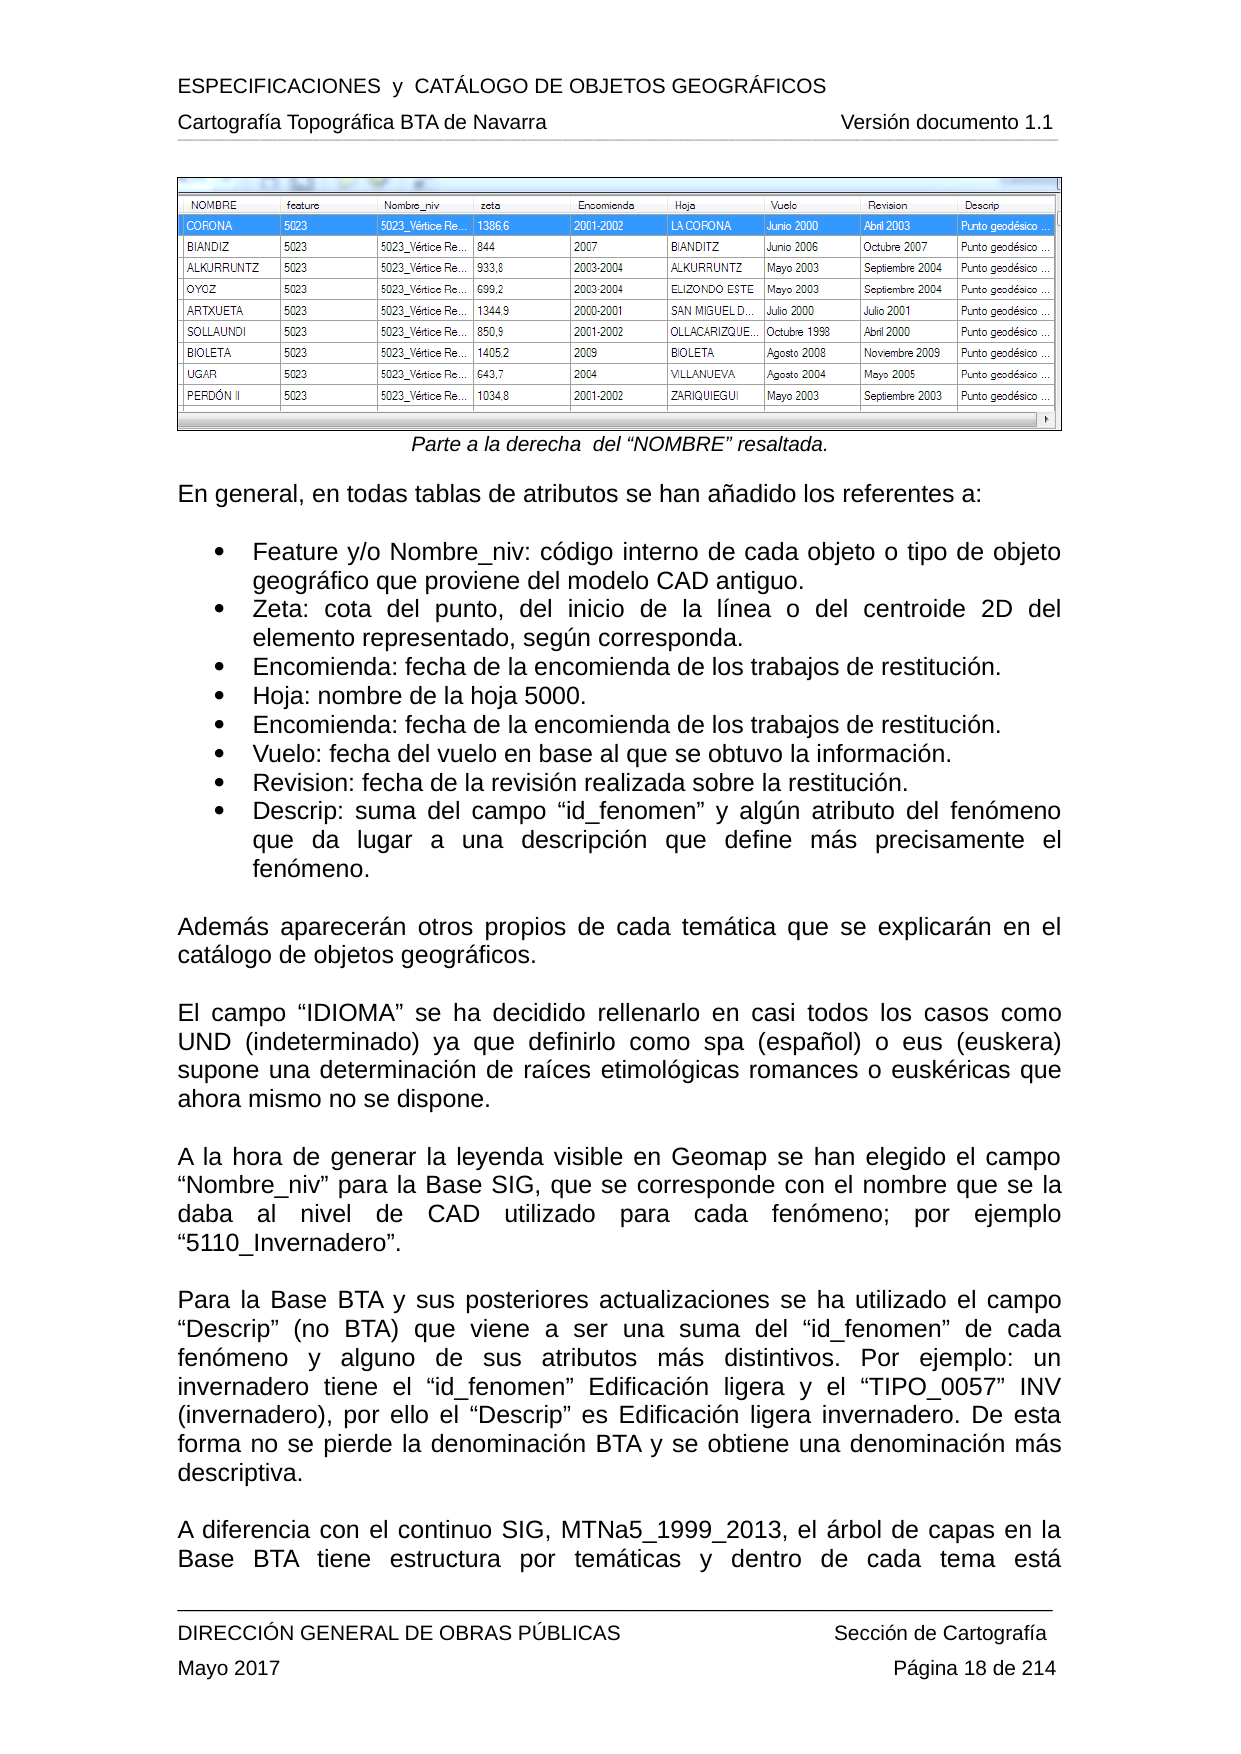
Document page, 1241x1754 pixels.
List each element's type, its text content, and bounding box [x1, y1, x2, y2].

text Además aparecerán otros propios de cada temática que se explicarán en el catálogo de objetos geográficos. [177, 911, 1063, 969]
list Vuelo: fecha del vuelo en base al que se obtuvo la información. [215, 739, 1063, 767]
list Zeta: cota del punto, del inicio de la línea o del centroide 2D del elemento representado, según corresponda. [215, 594, 1063, 652]
list Encomienda: fecha de la encomienda de los trabajos de restitución. [215, 710, 1063, 739]
picture [178, 178, 1061, 430]
list Revision: fecha de la revisión realizada sobre la restitución. [215, 767, 1063, 796]
list Feature y/o Nombre_niv: código interno de cada objeto o tipo de objeto geográfico que proviene del modelo CAD antiguo. [215, 537, 1063, 594]
text El campo “IDIOMA” se ha decidido rellenarlo en casi todos los casos como UND (indeterminado) ya que definirlo como spa (español) o eus (euskera) supone una determinación de raíces etimológicas romances o euskéricas que ahora mismo no se dispone. [177, 998, 1063, 1113]
list Encomienda: fecha de la encomienda de los trabajos de restitución. [215, 652, 1063, 681]
text A diferencia con el continuo SIG, MTNa5_1999_2013, el árbol de capas en la Base BTA tiene estructura por temáticas y dentro de cada tema está [177, 1515, 1063, 1573]
text En general, en todas tablas de atributos se han añadido los referentes a: [177, 479, 1063, 508]
text Para la Base BTA y sus posteriores actualizaciones se ha utilizado el campo “Descrip” (no BTA) que viene a ser una suma del “id_fenomen” de cada fenómeno y alguno de sus atributos más distintivos. Por ejemplo: un invernadero tiene el “id_fenomen” Edificación ligera y el “TIPO_0057” INV (invernadero), por ello el “Descrip” es Edificación ligera invernadero. De esta forma no se pierde la denominación BTA y se obtiene una denominación más descriptiva. [177, 1285, 1063, 1486]
text A la hora de generar la leyenda visible en Geomap se han elegido el campo “Nombre_niv” para la Base SIG, que se corresponde con el nombre que se la daba al nivel de CAD utilizado para cada fenómeno; por ejemplo “5110_Invernadero”. [177, 1141, 1063, 1256]
list Descrip: suma del campo “id_fenomen” y algún atributo del fenómeno que da lugar a una descripción que define más precisamente el fenómeno. [215, 796, 1063, 883]
list Hoja: nombre de la hoja 5000. [215, 681, 1063, 710]
text Parte a la derecha del “NOMBRE” resaltada. [177, 431, 1063, 455]
